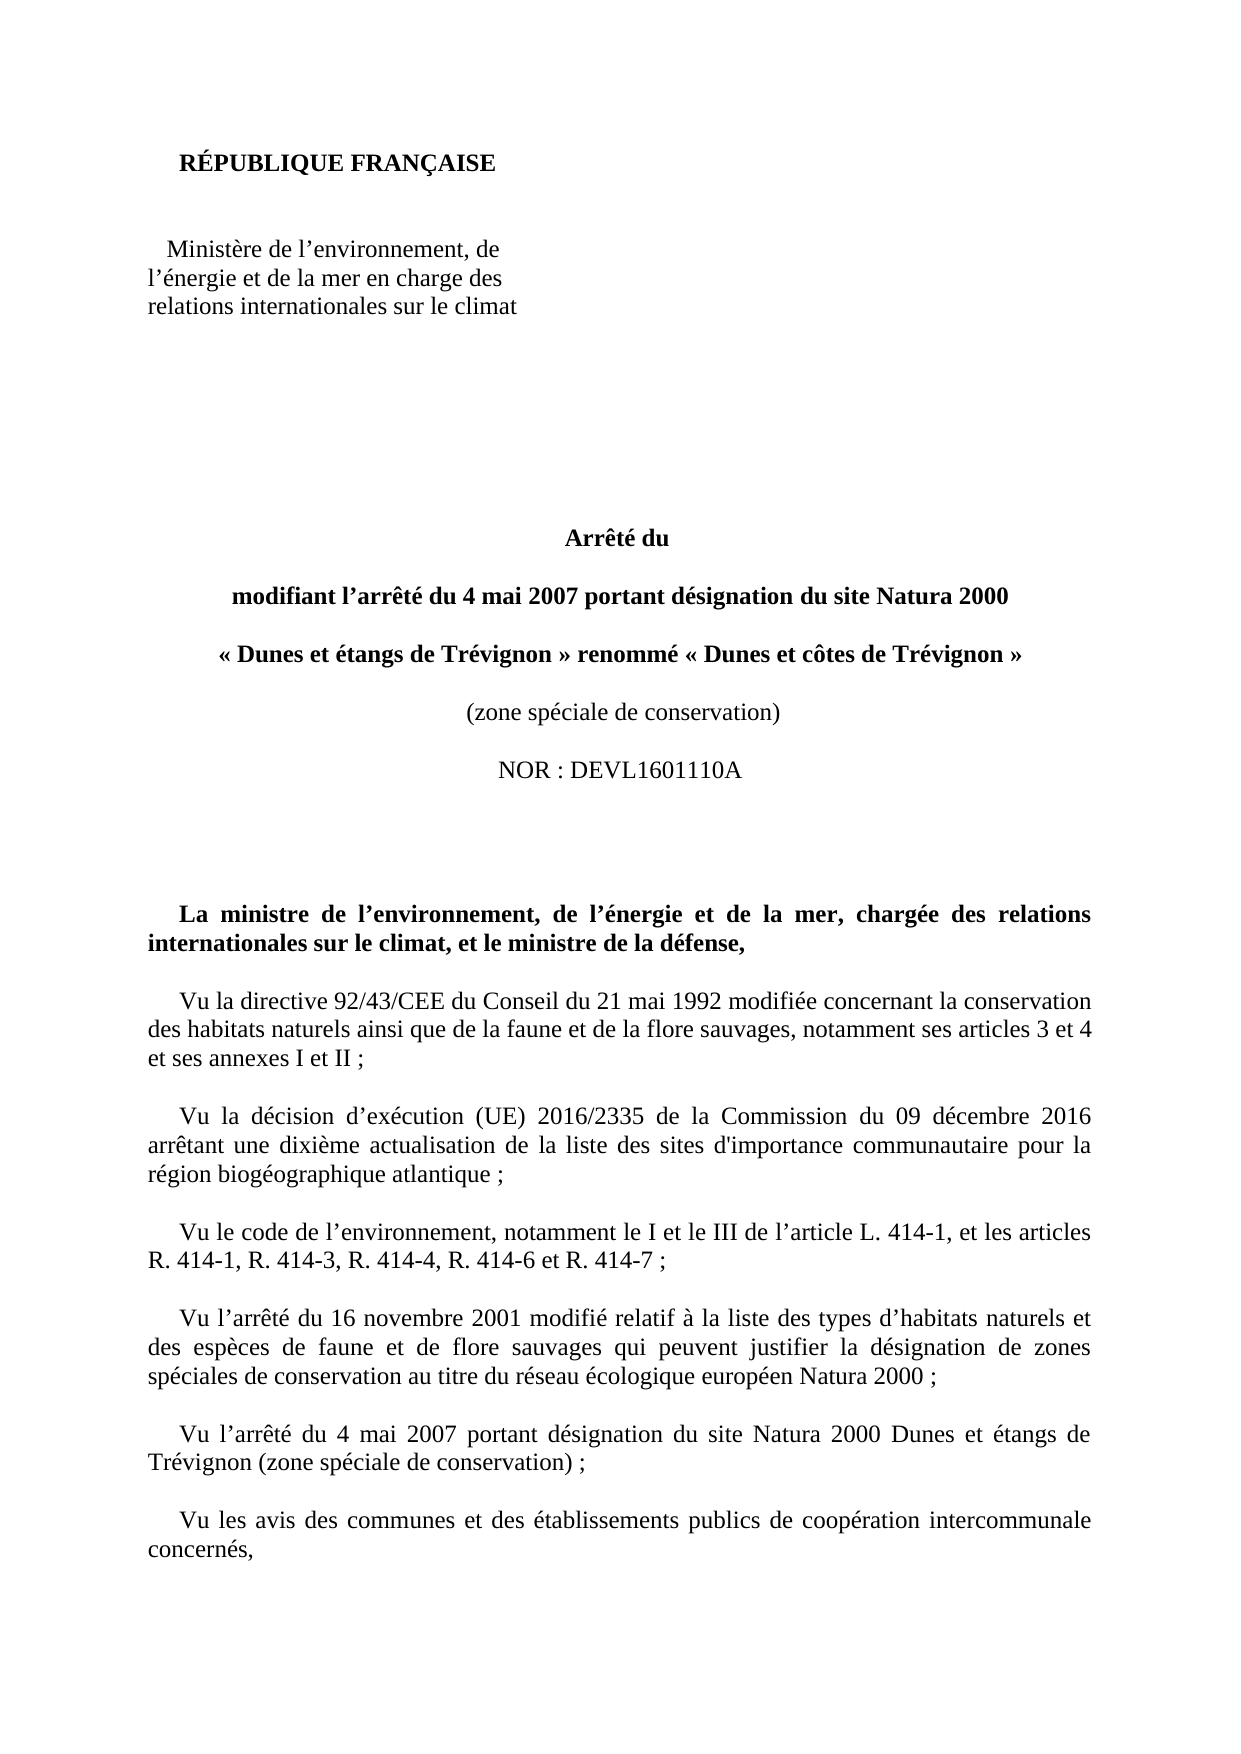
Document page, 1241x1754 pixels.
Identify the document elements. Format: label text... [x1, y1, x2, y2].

text relations internationales sur le climat [148, 291, 1093, 320]
text l’énergie et de la mer en charge des [148, 263, 1093, 291]
text (zone spéciale de conservation) [148, 697, 1093, 726]
text Vu la directive 92/43/CEE du Conseil du 21 mai 1992 modifiée concernant la conservation des habitats naturels ainsi que de la faune et de la flore sauvages, notamment ses articles 3 et 4 et ses annexes I et II ; [148, 986, 1093, 1072]
text NOR : DEVL1601110A [148, 755, 1093, 783]
text La ministre de l’environnement, de l’énergie et de la mer, chargée des relations internationales sur le climat, et le ministre de la défense, [148, 899, 1093, 957]
text Ministère de l’environnement, de [148, 234, 1093, 263]
text Vu la décision d’exécution (UE) 2016/2335 de la Commission du 09 décembre 2016 arrêtant une dixième actualisation de la liste des sites d'importance communautaire pour la région biogéographique atlantique ; [148, 1101, 1093, 1187]
text « Dunes et étangs de Trévignon » renommé « Dunes et côtes de Trévignon » [148, 639, 1093, 668]
text RÉPUBLIQUE FRANÇAISE [148, 148, 1093, 176]
text modifiant l’arrêté du 4 mai 2007 portant désignation du site Natura 2000 [148, 581, 1093, 610]
text Vu les avis des communes et des établissements publics de coopération intercommunale concernés, [148, 1505, 1093, 1563]
text Arrêté du [148, 523, 1093, 552]
text Vu l’arrêté du 16 novembre 2001 modifié relatif à la liste des types d’habitats naturels et des espèces de faune et de flore sauvages qui peuvent justifier la désignation de zones spéciales de conservation au titre du réseau écologique européen Natura 2000 ; [148, 1303, 1093, 1389]
text Vu l’arrêté du 4 mai 2007 portant désignation du site Natura 2000 Dunes et étangs de Trévignon (zone spéciale de conservation) ; [148, 1419, 1093, 1476]
text Vu le code de l’environnement, notamment le I et le III de l’article L. 414-1, et les articles R. 414-1, R. 414-3, R. 414-4, R. 414-6 et R. 414-7 ; [148, 1217, 1093, 1274]
